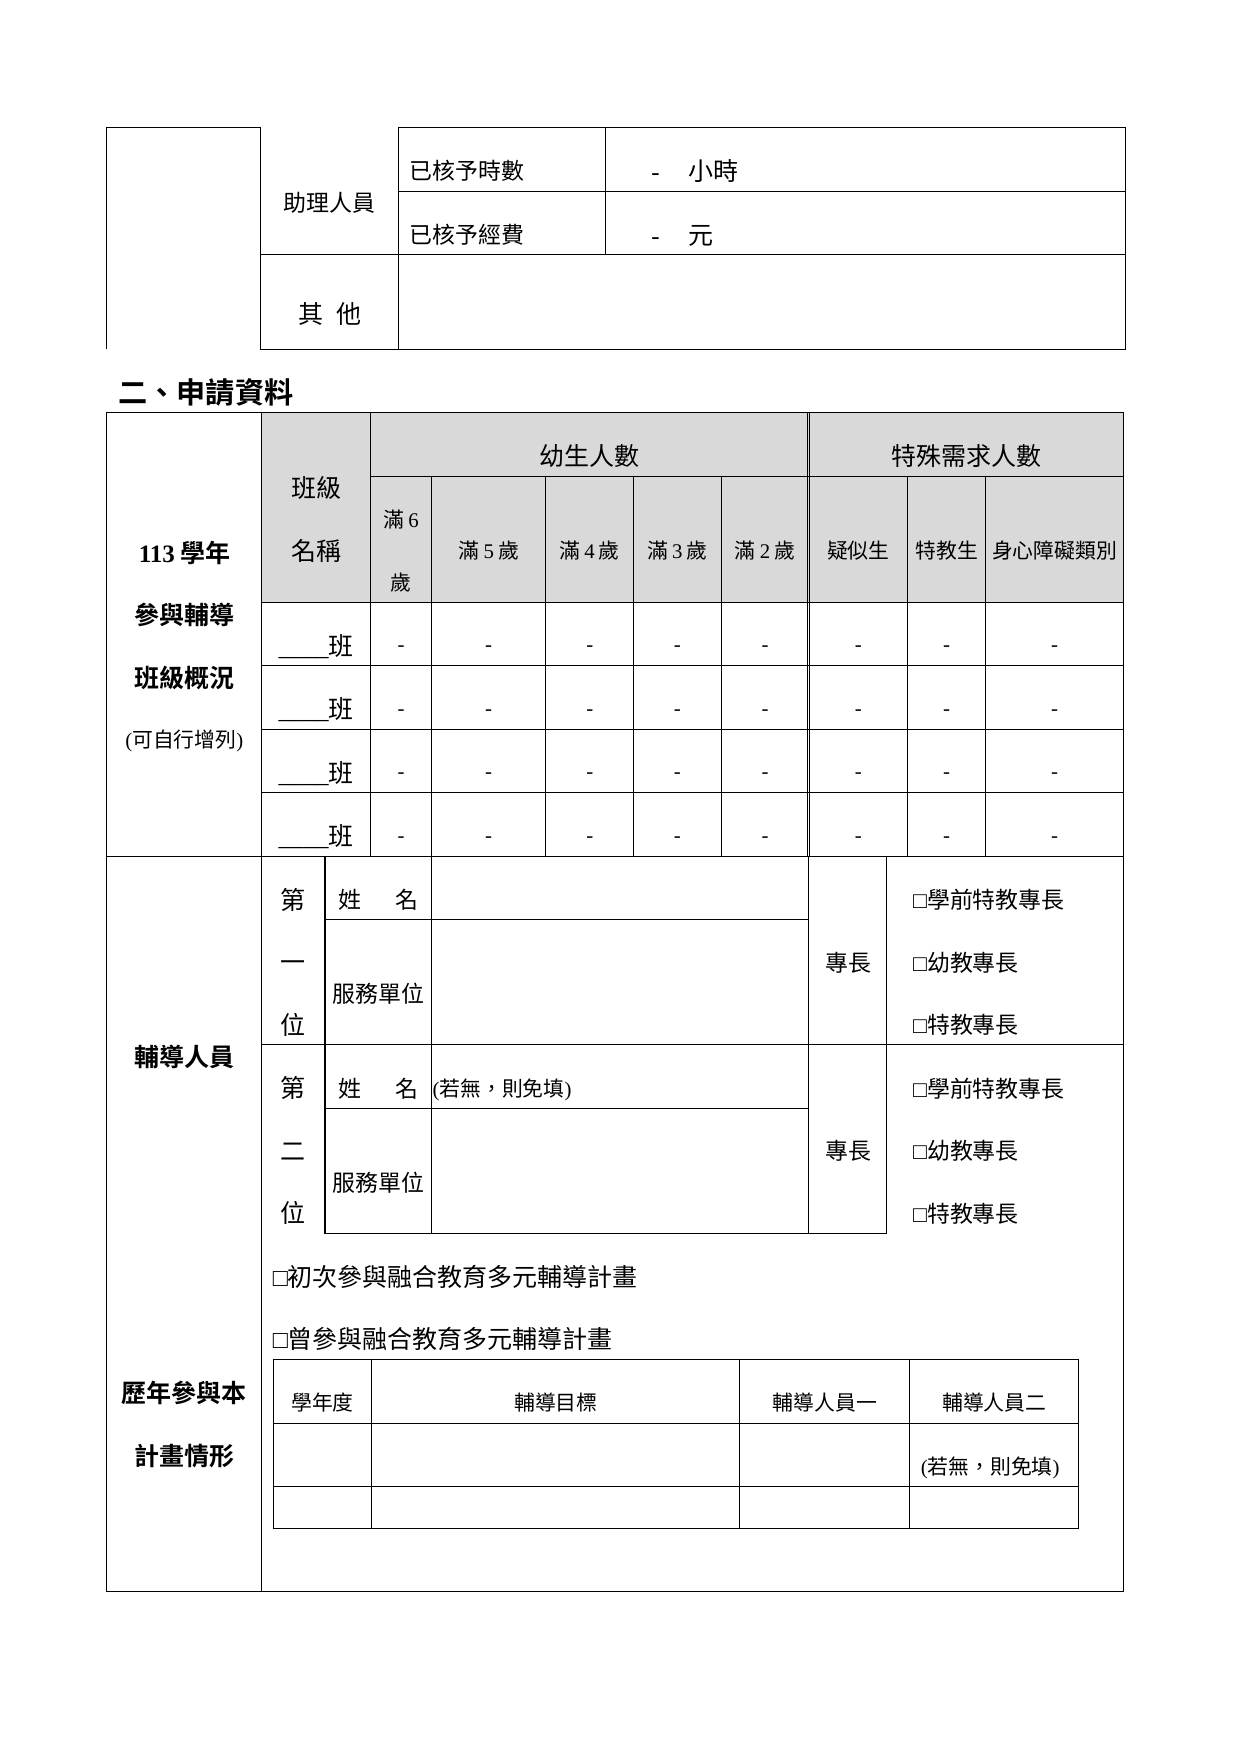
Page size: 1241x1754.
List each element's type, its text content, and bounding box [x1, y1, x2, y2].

table_cell 滿6歲 [371, 477, 431, 602]
table_cell ____班 [262, 666, 370, 729]
table_cell - [371, 666, 431, 729]
table_cell 小時 [606, 128, 1125, 191]
table_cell [740, 1487, 909, 1527]
table_cell 疑似生 [810, 477, 907, 602]
table_cell - [634, 666, 721, 729]
table_cell - [908, 730, 985, 792]
table_header 輔導人員二 [910, 1360, 1078, 1422]
table_cell [399, 255, 1125, 348]
table_header 輔導目標 [372, 1360, 739, 1422]
table_header 班級 名稱 [262, 413, 370, 602]
table_cell 已核予時數 [399, 128, 605, 191]
table_cell - [432, 730, 545, 792]
table_cell □學前特教專長 □幼教專長 □特教專長 [887, 1045, 1123, 1233]
table_cell [432, 920, 808, 1044]
table_cell 已核予經費 [399, 192, 605, 254]
table_cell [372, 1424, 739, 1486]
table_cell 元 [606, 192, 1125, 254]
table_cell - [810, 793, 907, 856]
table_cell - [371, 730, 431, 792]
table_cell - [432, 666, 545, 729]
table_cell ____班 [262, 730, 370, 792]
table_cell [274, 1424, 371, 1486]
table_cell 滿4歲 [546, 477, 633, 602]
table_cell - [546, 603, 633, 665]
table_cell - [546, 666, 633, 729]
table_cell - [908, 603, 985, 665]
table_cell 專長 [809, 857, 886, 1044]
table_cell - [810, 603, 907, 665]
table_header 特殊需求人數 [810, 413, 1123, 476]
table_cell 身心障礙類別 [986, 477, 1123, 602]
table_cell 第一位 [262, 857, 324, 1044]
table_cell □初次參與融合教育多元輔導計畫 □曾參與融合教育多元輔導計畫 [262, 1233, 1123, 1591]
table_cell [432, 857, 808, 919]
table_cell - [432, 793, 545, 856]
table_cell 滿3歲 [634, 477, 721, 602]
table_cell 特教生 [908, 477, 985, 602]
table_cell 專長 [809, 1045, 886, 1233]
table_cell - [986, 793, 1123, 856]
table_cell 姓 名 [326, 1045, 431, 1108]
table_cell ____班 [262, 603, 370, 665]
table_header 學年度 [274, 1360, 371, 1422]
table_cell [372, 1487, 739, 1527]
table_cell - [371, 603, 431, 665]
table_cell [910, 1487, 1078, 1527]
table_cell 第二位 [262, 1045, 324, 1233]
table_cell - [908, 793, 985, 856]
table_cell ____班 [262, 793, 370, 856]
table_cell 歷年參與本計畫情形 [107, 1233, 261, 1591]
table_header 113學年 參與輔導 班級概況 (可自行增列) [107, 413, 261, 856]
table_cell □學前特教專長 □幼教專長 □特教專長 [887, 857, 1123, 1044]
table_cell - [722, 666, 807, 729]
table_cell [274, 1487, 371, 1527]
table_cell 服務單位 [326, 920, 431, 1044]
table_cell - [634, 730, 721, 792]
table_cell - [986, 603, 1123, 665]
table_cell 其 他 [261, 255, 398, 348]
table_cell - [634, 603, 721, 665]
table_cell - [810, 666, 907, 729]
table_cell 服務單位 [326, 1109, 431, 1233]
table_cell [740, 1424, 909, 1486]
table_cell - [546, 793, 633, 856]
table_cell [432, 1109, 808, 1233]
table_cell - [722, 603, 807, 665]
table_cell - [722, 793, 807, 856]
table_cell 姓 名 [326, 857, 431, 919]
table_cell 助理人員 [261, 127, 398, 254]
table_cell 滿2歲 [722, 477, 807, 602]
table_cell 輔導人員 [107, 857, 261, 1233]
table_cell - [810, 730, 907, 792]
table_cell - [908, 666, 985, 729]
table_cell - [546, 730, 633, 792]
table_cell (若無，則免填) [910, 1424, 1078, 1486]
table_header 幼生人數 [371, 413, 807, 476]
table_cell - [371, 793, 431, 856]
table_cell - [986, 730, 1123, 792]
table_cell [107, 128, 260, 348]
table_cell (若無，則免填) [432, 1045, 808, 1108]
text 二、申請資料 [118, 349, 1122, 412]
table_cell - [986, 666, 1123, 729]
table_header 輔導人員一 [740, 1360, 909, 1422]
table_cell - [722, 730, 807, 792]
table_cell 滿5歲 [432, 477, 545, 602]
table_cell - [634, 793, 721, 856]
table_cell - [432, 603, 545, 665]
